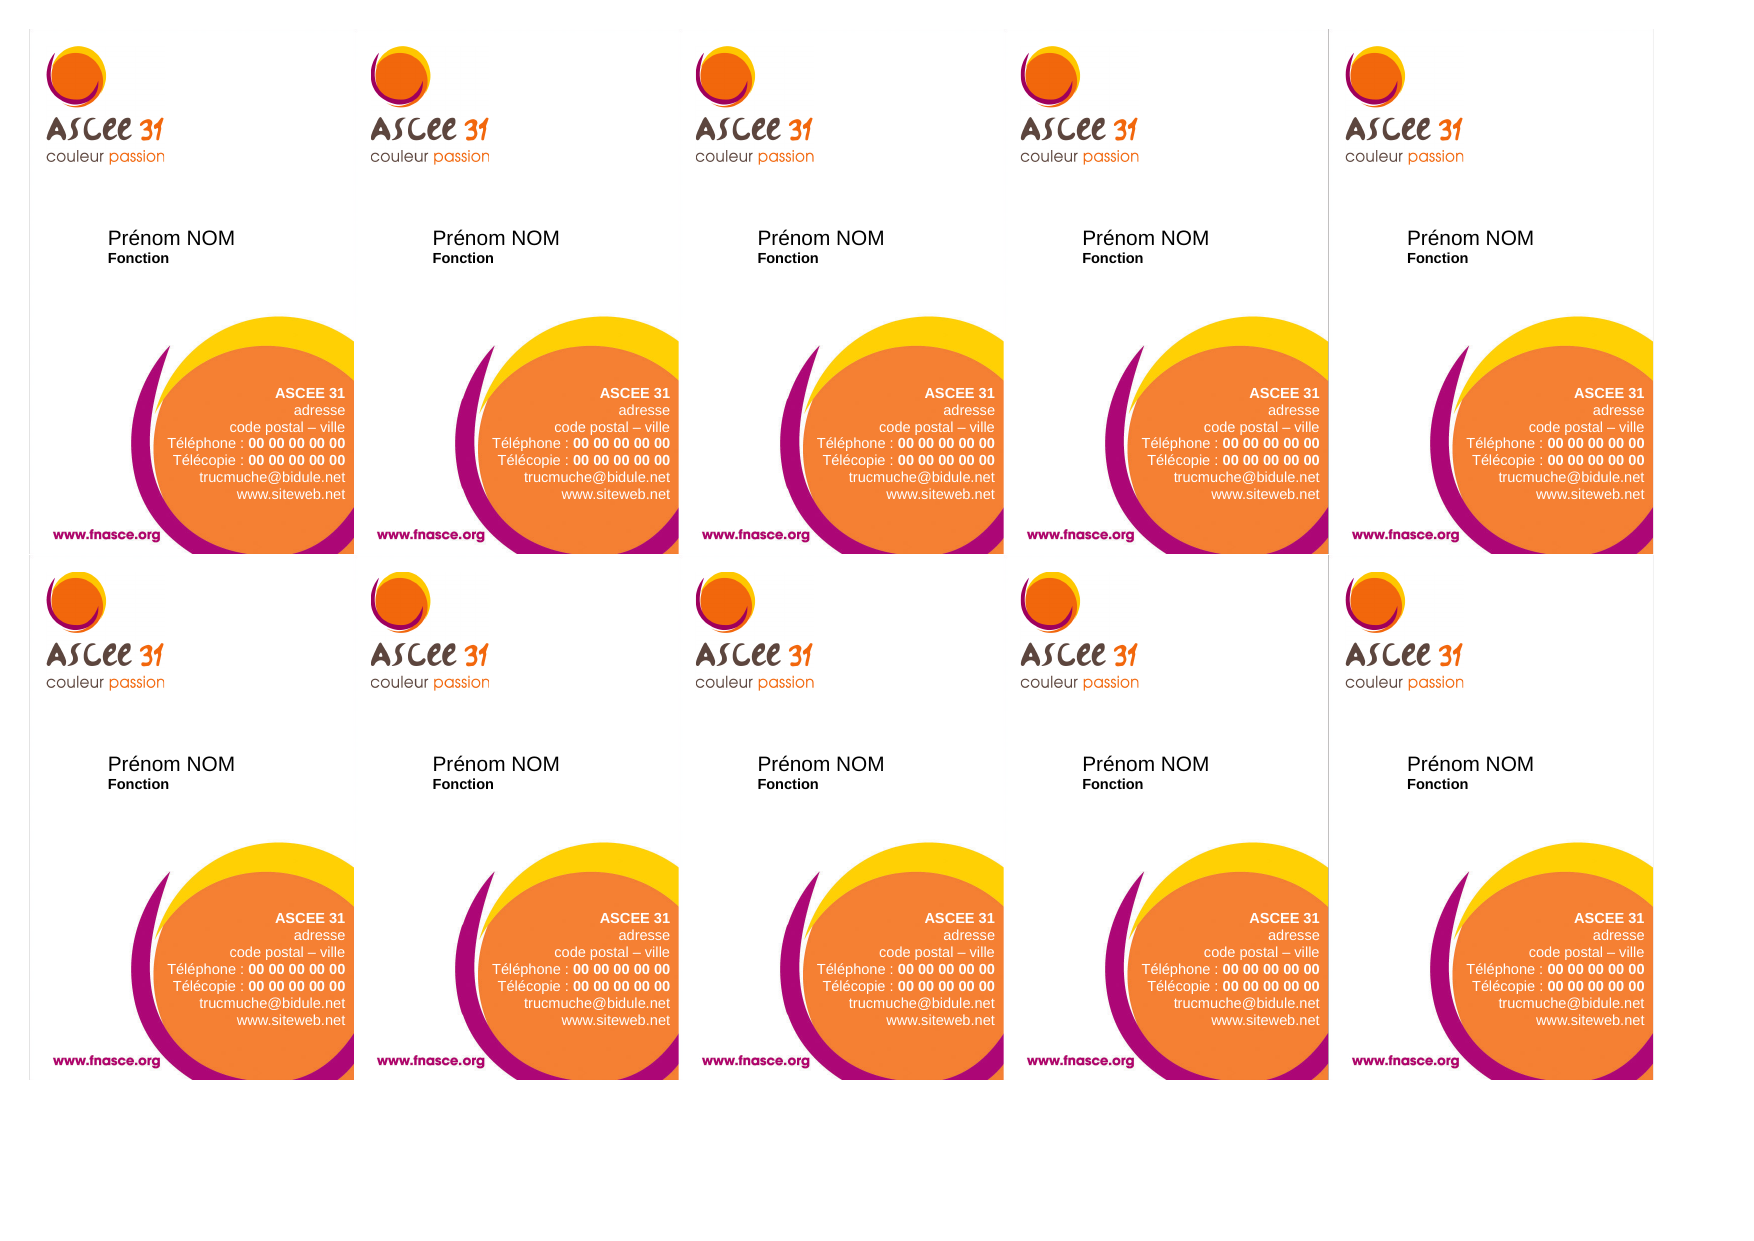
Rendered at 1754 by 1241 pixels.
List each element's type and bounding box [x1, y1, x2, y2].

picture [29, 29, 1654, 554]
picture [29, 555, 1654, 1080]
